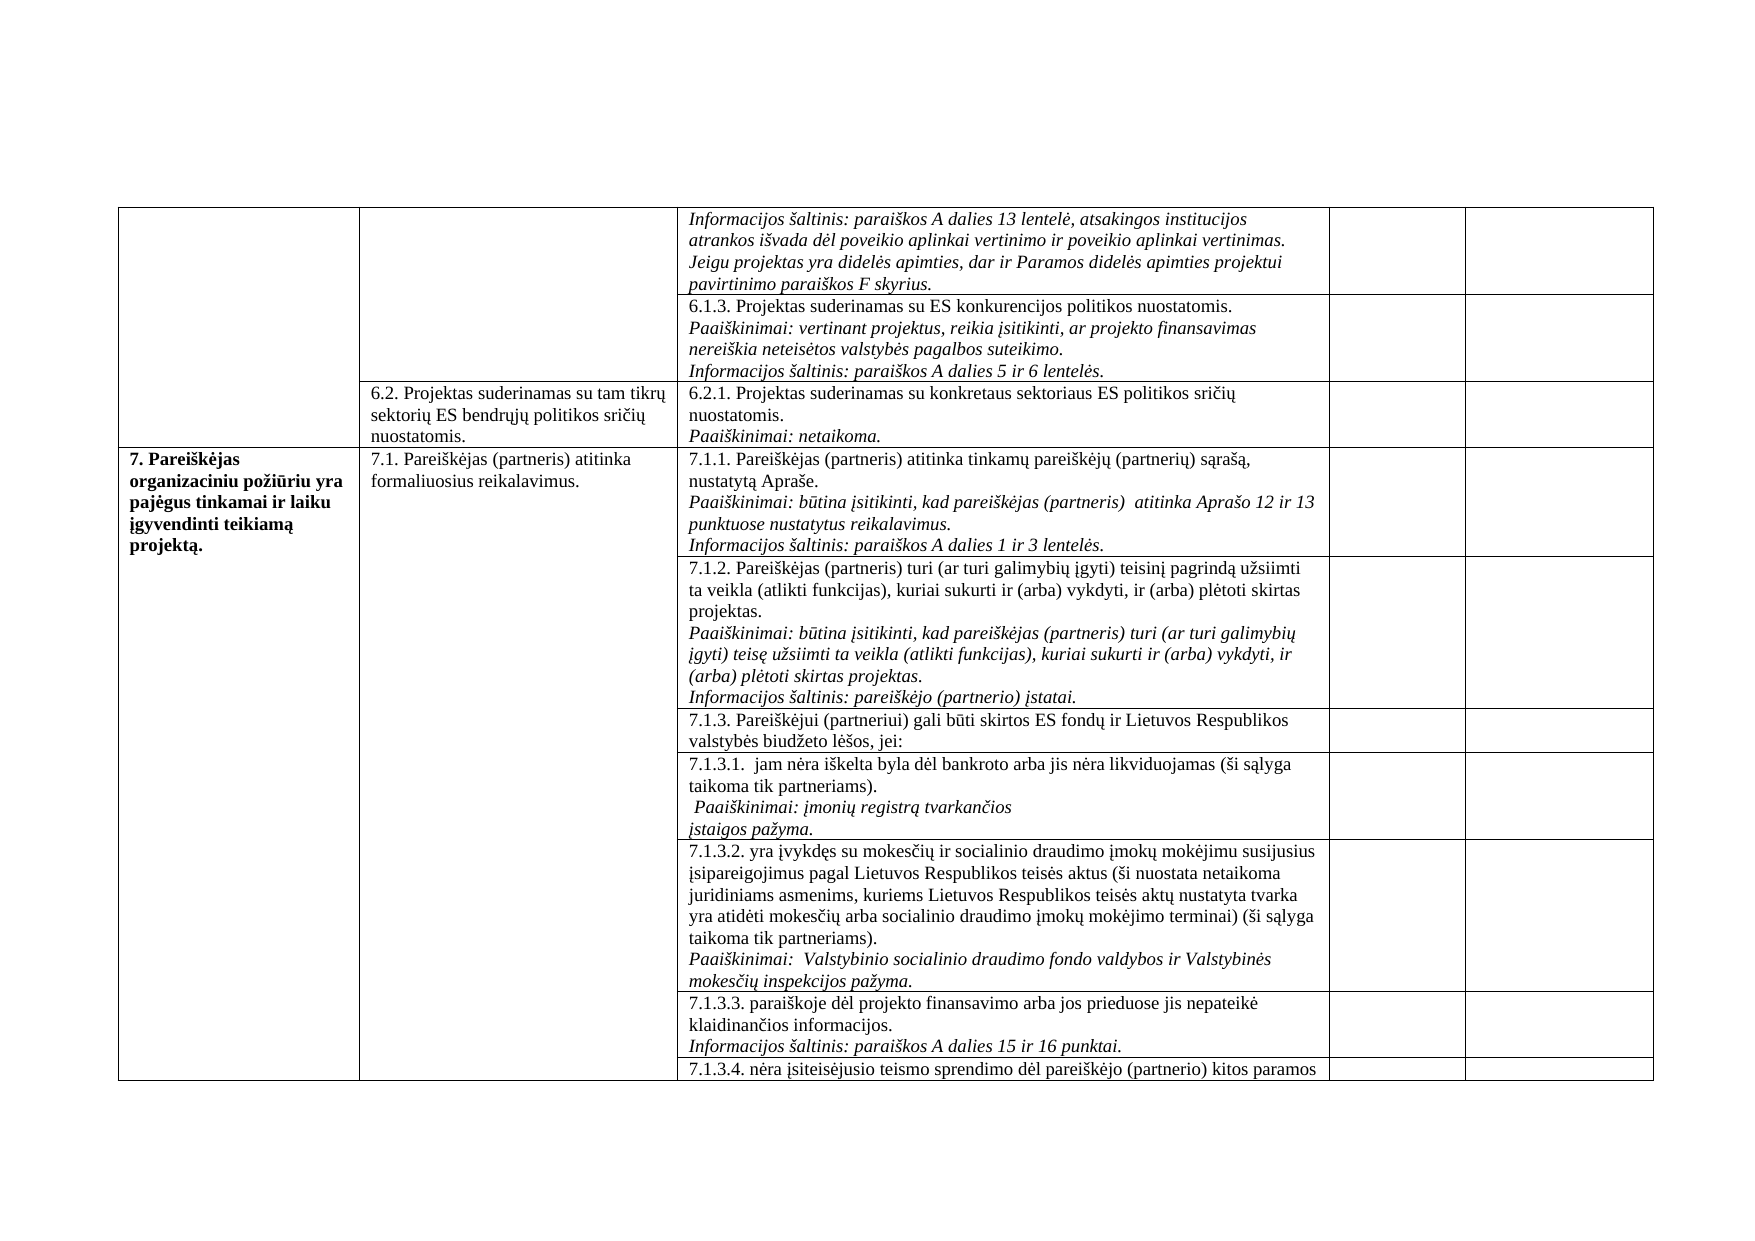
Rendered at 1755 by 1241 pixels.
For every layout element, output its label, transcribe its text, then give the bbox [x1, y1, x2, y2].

table_cell 7.1.3.2. yra įvykdęs su mokesčių ir socialinio draudimo įmokų mokėjimu susijusius įsipareigojimus pagal Lietuvos Respublikos teisės aktus (ši nuostata netaikoma juridiniams asmenims, kuriems Lietuvos Respublikos teisės aktų nustatyta tvarka yra atidėti mokesčių arba socialinio draudimo įmokų mokėjimo terminai) (ši sąlyga taikoma tik partneriams). Paaiškinimai: Valstybinio socialinio draudimo fondo valdybos ir Valstybinės mokesčių inspekcijos pažyma. [678, 840, 1329, 991]
table_cell Informacijos šaltinis: paraiškos A dalies 13 lentelė, atsakingos institucijos atrankos išvada dėl poveikio aplinkai vertinimo ir poveikio aplinkai vertinimas. Jeigu projektas yra didelės apimties, dar ir Paramos didelės apimties projektui pavirtinimo paraiškos F skyrius. [678, 208, 1329, 294]
table_cell 7. Pareiškėjas organizaciniu požiūriu yra pajėgus tinkamai ir laiku įgyvendinti teikiamą projektą. [119, 448, 359, 1079]
table_cell 7.1.2. Pareiškėjas (partneris) turi (ar turi galimybių įgyti) teisinį pagrindą užsiimti ta veikla (atlikti funkcijas), kuriai sukurti ir (arba) vykdyti, ir (arba) plėtoti skirtas projektas. Paaiškinimai: būtina įsitikinti, kad pareiškėjas (partneris) turi (ar turi galimybių įgyti) teisę užsiimti ta veikla (atlikti funkcijas), kuriai sukurti ir (arba) vykdyti, ir (arba) plėtoti skirtas projektas. Informacijos šaltinis: pareiškėjo (partnerio) įstatai. [678, 557, 1329, 708]
table_cell [1466, 992, 1653, 1057]
table_cell [1466, 709, 1653, 752]
table_cell 6.1.3. Projektas suderinamas su ES konkurencijos politikos nuostatomis. Paaiškinimai: vertinant projektus, reikia įsitikinti, ar projekto finansavimas nereiškia neteisėtos valstybės pagalbos suteikimo. Informacijos šaltinis: paraiškos A dalies 5 ir 6 lentelės. [678, 295, 1329, 381]
table_cell 7.1.3.3. paraiškoje dėl projekto finansavimo arba jos prieduose jis nepateikė klaidinančios informacijos. Informacijos šaltinis: paraiškos A dalies 15 ir 16 punktai. [678, 992, 1329, 1057]
table_cell [1330, 709, 1465, 752]
table_cell [119, 208, 359, 447]
table_cell [1466, 295, 1653, 381]
table_cell [1466, 208, 1653, 294]
table_cell [1330, 208, 1465, 294]
table_cell 7.1.3.1. jam nėra iškelta byla dėl bankroto arba jis nėra likviduojamas (ši sąlyga taikoma tik partneriams). Paaiškinimai: įmonių registrą tvarkančios įstaigos pažyma. [678, 753, 1329, 839]
table_cell [1330, 448, 1465, 556]
table_cell 6.2.1. Projektas suderinamas su konkretaus sektoriaus ES politikos sričių nuostatomis. Paaiškinimai: netaikoma. [678, 382, 1329, 447]
table_cell 7.1.3.4. nėra įsiteisėjusio teismo sprendimo dėl pareiškėjo (partnerio) kitos paramos [678, 1058, 1329, 1079]
table_cell 7.1.3. Pareiškėjui (partneriui) gali būti skirtos ES fondų ir Lietuvos Respublikos valstybės biudžeto lėšos, jei: [678, 709, 1329, 752]
table_cell [1330, 295, 1465, 381]
table_cell [1466, 448, 1653, 556]
table_cell [1466, 753, 1653, 839]
table_cell [1330, 992, 1465, 1057]
table_cell 7.1. Pareiškėjas (partneris) atitinka formaliuosius reikalavimus. [360, 448, 677, 1079]
table_cell [1466, 1058, 1653, 1079]
table_cell [1466, 840, 1653, 991]
table_cell 6.2. Projektas suderinamas su tam tikrų sektorių ES bendrųjų politikos sričių nuostatomis. [360, 382, 677, 447]
table_cell [1330, 382, 1465, 447]
table_cell [1330, 557, 1465, 708]
table_cell [1330, 753, 1465, 839]
table_cell [1466, 557, 1653, 708]
table_cell [1466, 382, 1653, 447]
table_cell [360, 208, 677, 381]
table_cell [1330, 1058, 1465, 1079]
table_cell 7.1.1. Pareiškėjas (partneris) atitinka tinkamų pareiškėjų (partnerių) sąrašą, nustatytą Apraše. Paaiškinimai: būtina įsitikinti, kad pareiškėjas (partneris) atitinka Aprašo 12 ir 13 punktuose nustatytus reikalavimus. Informacijos šaltinis: paraiškos A dalies 1 ir 3 lentelės. [678, 448, 1329, 556]
table_cell [1330, 840, 1465, 991]
